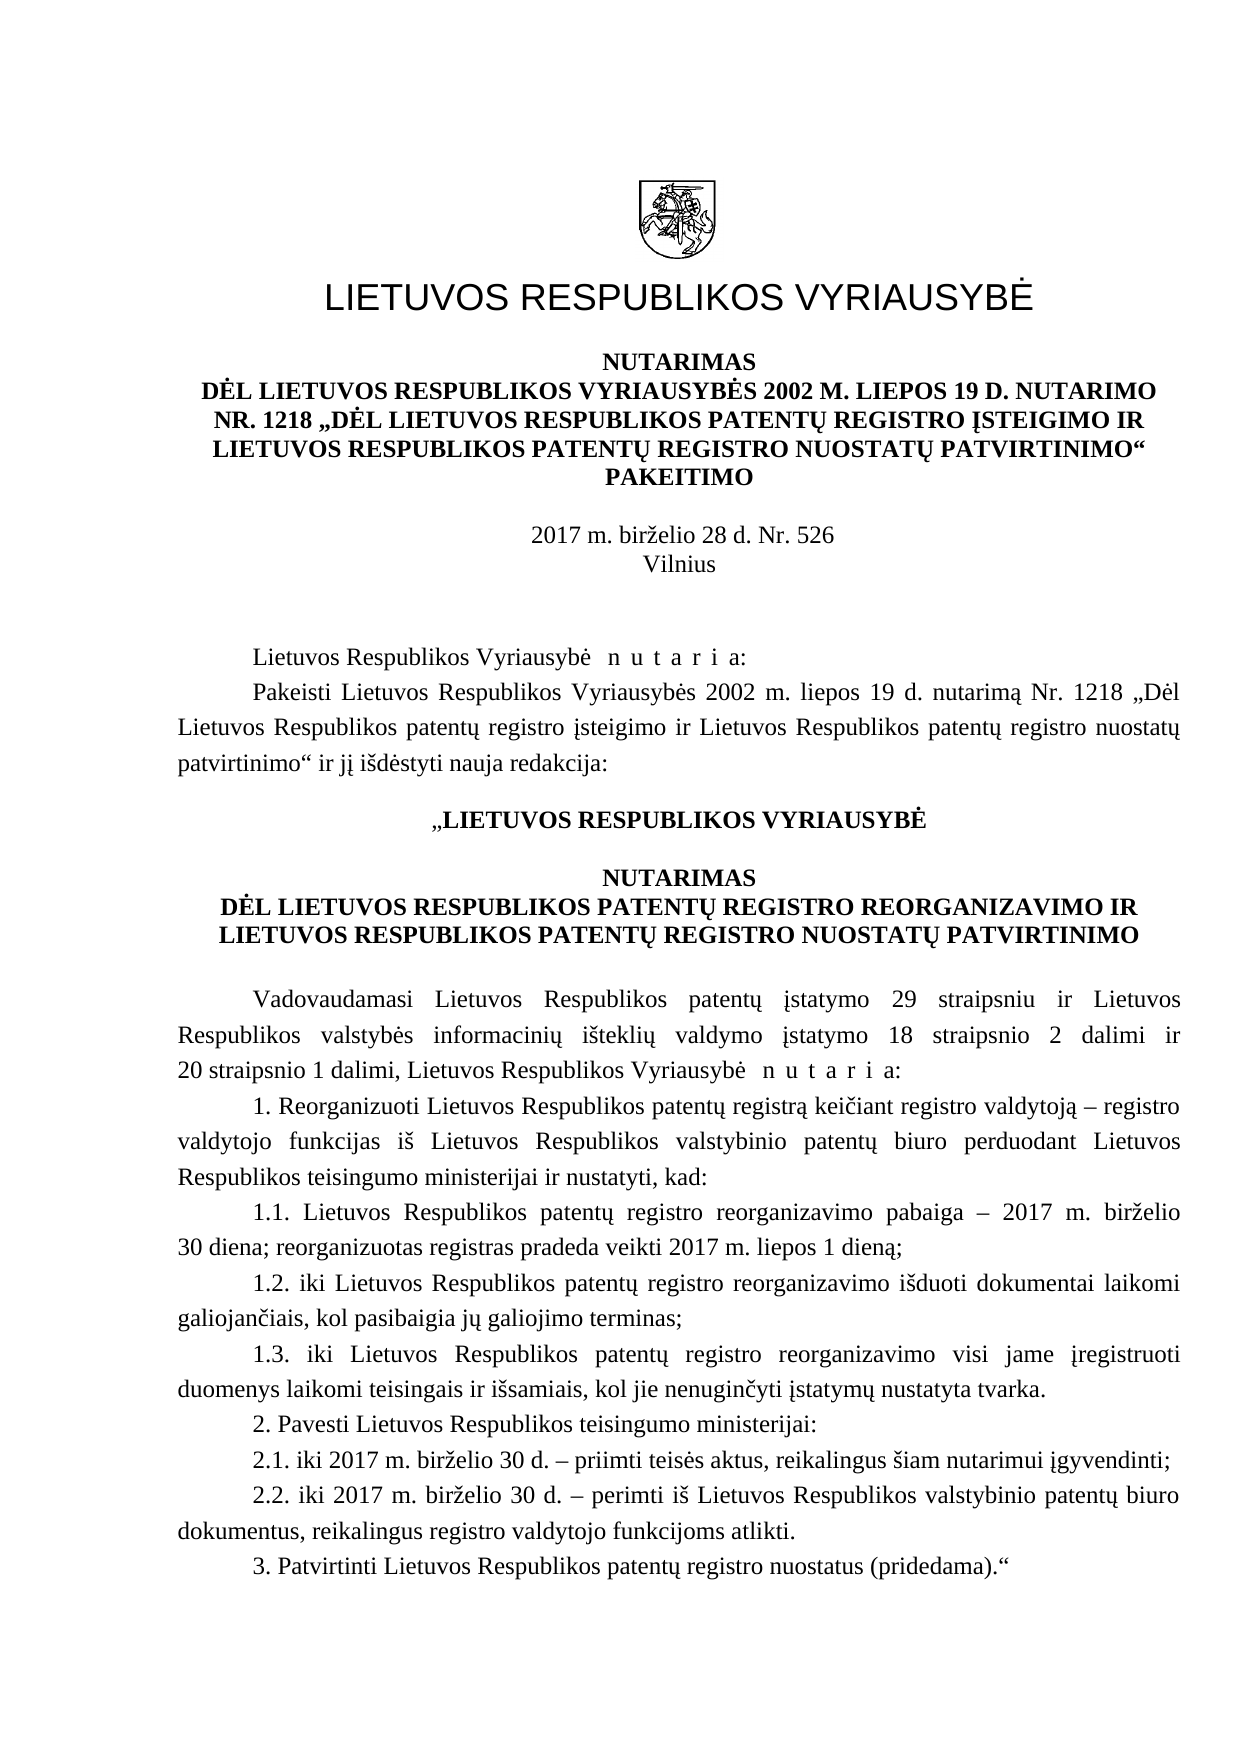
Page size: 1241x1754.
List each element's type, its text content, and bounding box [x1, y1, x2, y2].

text Lietuvos Respublikos Vyriausybė nutaria: [177, 635, 1181, 670]
text 2.1. iki 2017 m. birželio 30 d. – priimti teisės aktus, reikalingus šiam nutarimui įgyvendinti; [177, 1438, 1181, 1474]
text nutarimas [177, 347, 1181, 376]
text 2. Pavesti Lietuvos Respublikos teisingumo ministerijai: [177, 1403, 1181, 1438]
text 1. Reorganizuoti Lietuvos Respublikos patentų registrą keičiant registro valdytoją – registro valdytojo funkcijas iš Lietuvos Respublikos valstybinio patentų biuro perduodant Lietuvos Respublikos teisingumo ministerijai ir nustatyti, kad: [177, 1084, 1181, 1190]
text Pakeisti Lietuvos Respublikos Vyriausybės 2002 m. liepos 19 d. nutarimą Nr. 1218 „Dėl Lietuvos Respublikos patentų registro įsteigimo ir Lietuvos Respublikos patentų registro nuostatų patvirtinimo“ ir jį išdėstyti nauja redakcija: [177, 670, 1181, 777]
text 1.1. Lietuvos Respublikos patentų registro reorganizavimo pabaiga – 2017 m. birželio 30 diena; reorganizuotas registras pradeda veikti 2017 m. liepos 1 dieną; [177, 1190, 1181, 1261]
text 3. Patvirtinti Lietuvos Respublikos patentų registro nuostatus (pridedama).“ [177, 1544, 1181, 1580]
text DĖL LIETUVOS RESPUBLIKOS PATENTŲ REGISTRO REORGANIZAVIMO IR LIETUVOS RESPUBLIKOS PATENTŲ REGISTRO NUOSTATŲ PATVIRTINIMO [177, 892, 1181, 949]
text 1.3. iki Lietuvos Respublikos patentų registro reorganizavimo visi jame įregistruoti duomenys laikomi teisingais ir išsamiais, kol jie nenuginčyti įstatymų nustatyta tvarka. [177, 1332, 1181, 1403]
text 2017 m. birželio 28 d. Nr. 526 [177, 520, 1181, 549]
text DĖL LIETUVOS RESPUBLIKOS VYRIAUSYBĖS 2002 M. LIEPOS 19 D. NUTARIMO NR. 1218 „DĖL LIETUVOS RESPUBLIKOS PATENTŲ REGISTRO ĮSTEIGIMO IR LIETUVOS RESPUBLIKOS PATENTŲ REGISTRO NUOSTATŲ PATVIRTINIMO“ PAKEITIMO [177, 376, 1181, 491]
text „LIETUVOS RESPUBLIKOS VYRIAUSYBĖ [177, 805, 1181, 834]
text Vilnius [177, 549, 1181, 577]
text Lietuvos Respublikos Vyriausybė [177, 276, 1181, 319]
text NUTARIMAS [177, 863, 1181, 892]
text 2.2. iki 2017 m. birželio 30 d. – perimti iš Lietuvos Respublikos valstybinio patentų biuro dokumentus, reikalingus registro valdytojo funkcijoms atlikti. [177, 1474, 1181, 1544]
text 1.2. iki Lietuvos Respublikos patentų registro reorganizavimo išduoti dokumentai laikomi galiojančiais, kol pasibaigia jų galiojimo terminas; [177, 1261, 1181, 1332]
text Vadovaudamasi Lietuvos Respublikos patentų įstatymo 29 straipsniu ir Lietuvos Respublikos valstybės informacinių išteklių valdymo įstatymo 18 straipsnio 2 dalimi ir 20 straipsnio 1 dalimi, Lietuvos Respublikos Vyriausybė nutaria: [177, 978, 1181, 1084]
